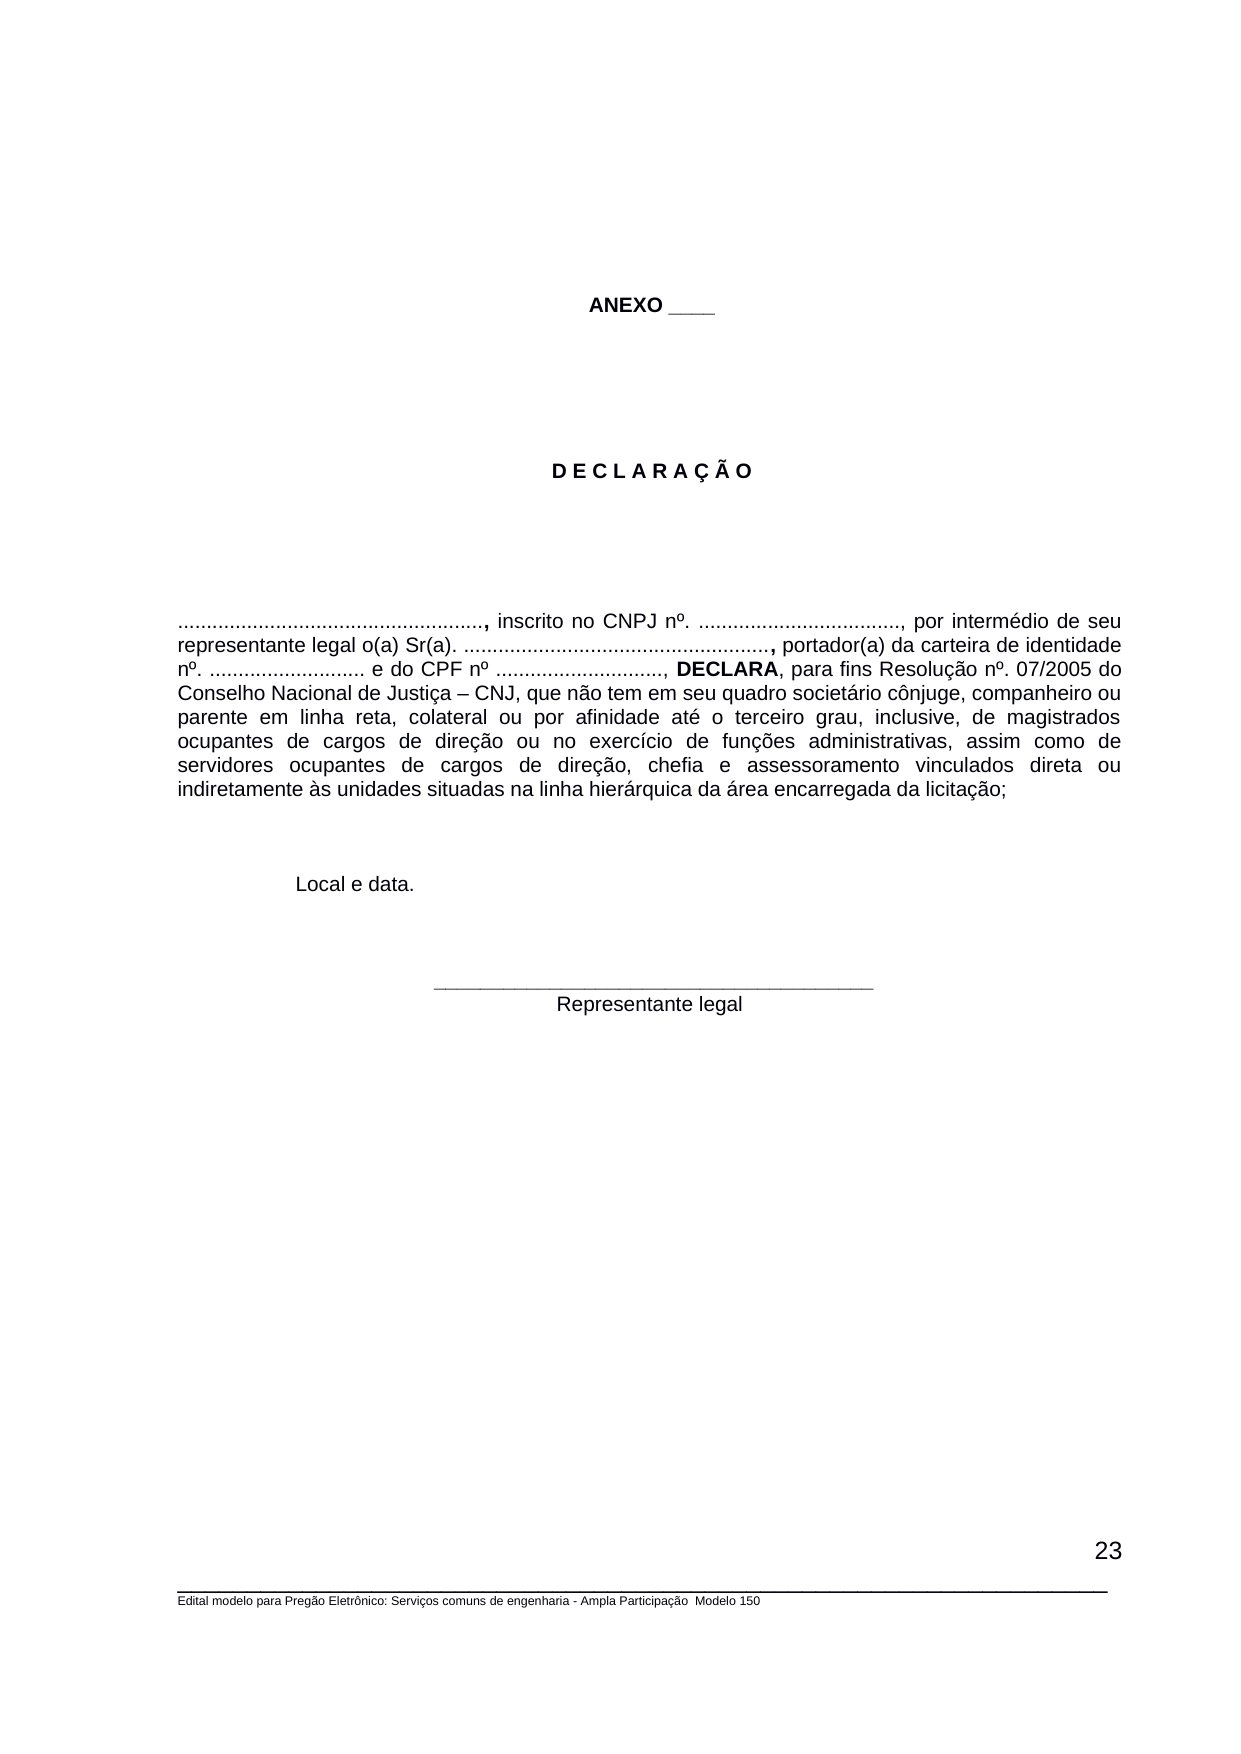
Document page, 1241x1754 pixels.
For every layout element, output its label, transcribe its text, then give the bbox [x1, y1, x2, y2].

subtitle ANEXO ____ [177, 293, 1126, 317]
text ....................................................., inscrito no CNPJ nº. ..................................., por intermédio de seu representante legal o(a) Sr(a). ....................................................., portador(a) da carteira de identidade nº. ........................... e do CPF nº ............................., DECLARA, para fins Resolução nº. 07/2005 do Conselho Nacional de Justiça – CNJ, que não tem em seu quadro societário cônjuge, companheiro ou parente em linha reta, colateral ou por afinidade até o terceiro grau, inclusive, de magistrados ocupantes de cargos de direção ou no exercício de funções administrativas, assim como de servidores ocupantes de cargos de direção, chefia e assessoramento vinculados direta ou indiretamente às unidades situadas na linha hierárquica da área encarregada da licitação; [177, 609, 1122, 800]
text ______________________________________ [177, 968, 1122, 992]
text Local e data. [177, 872, 1122, 896]
subtitle D E C L A R A Ç Ã O [177, 459, 1126, 483]
text Representante legal [177, 992, 1122, 1016]
